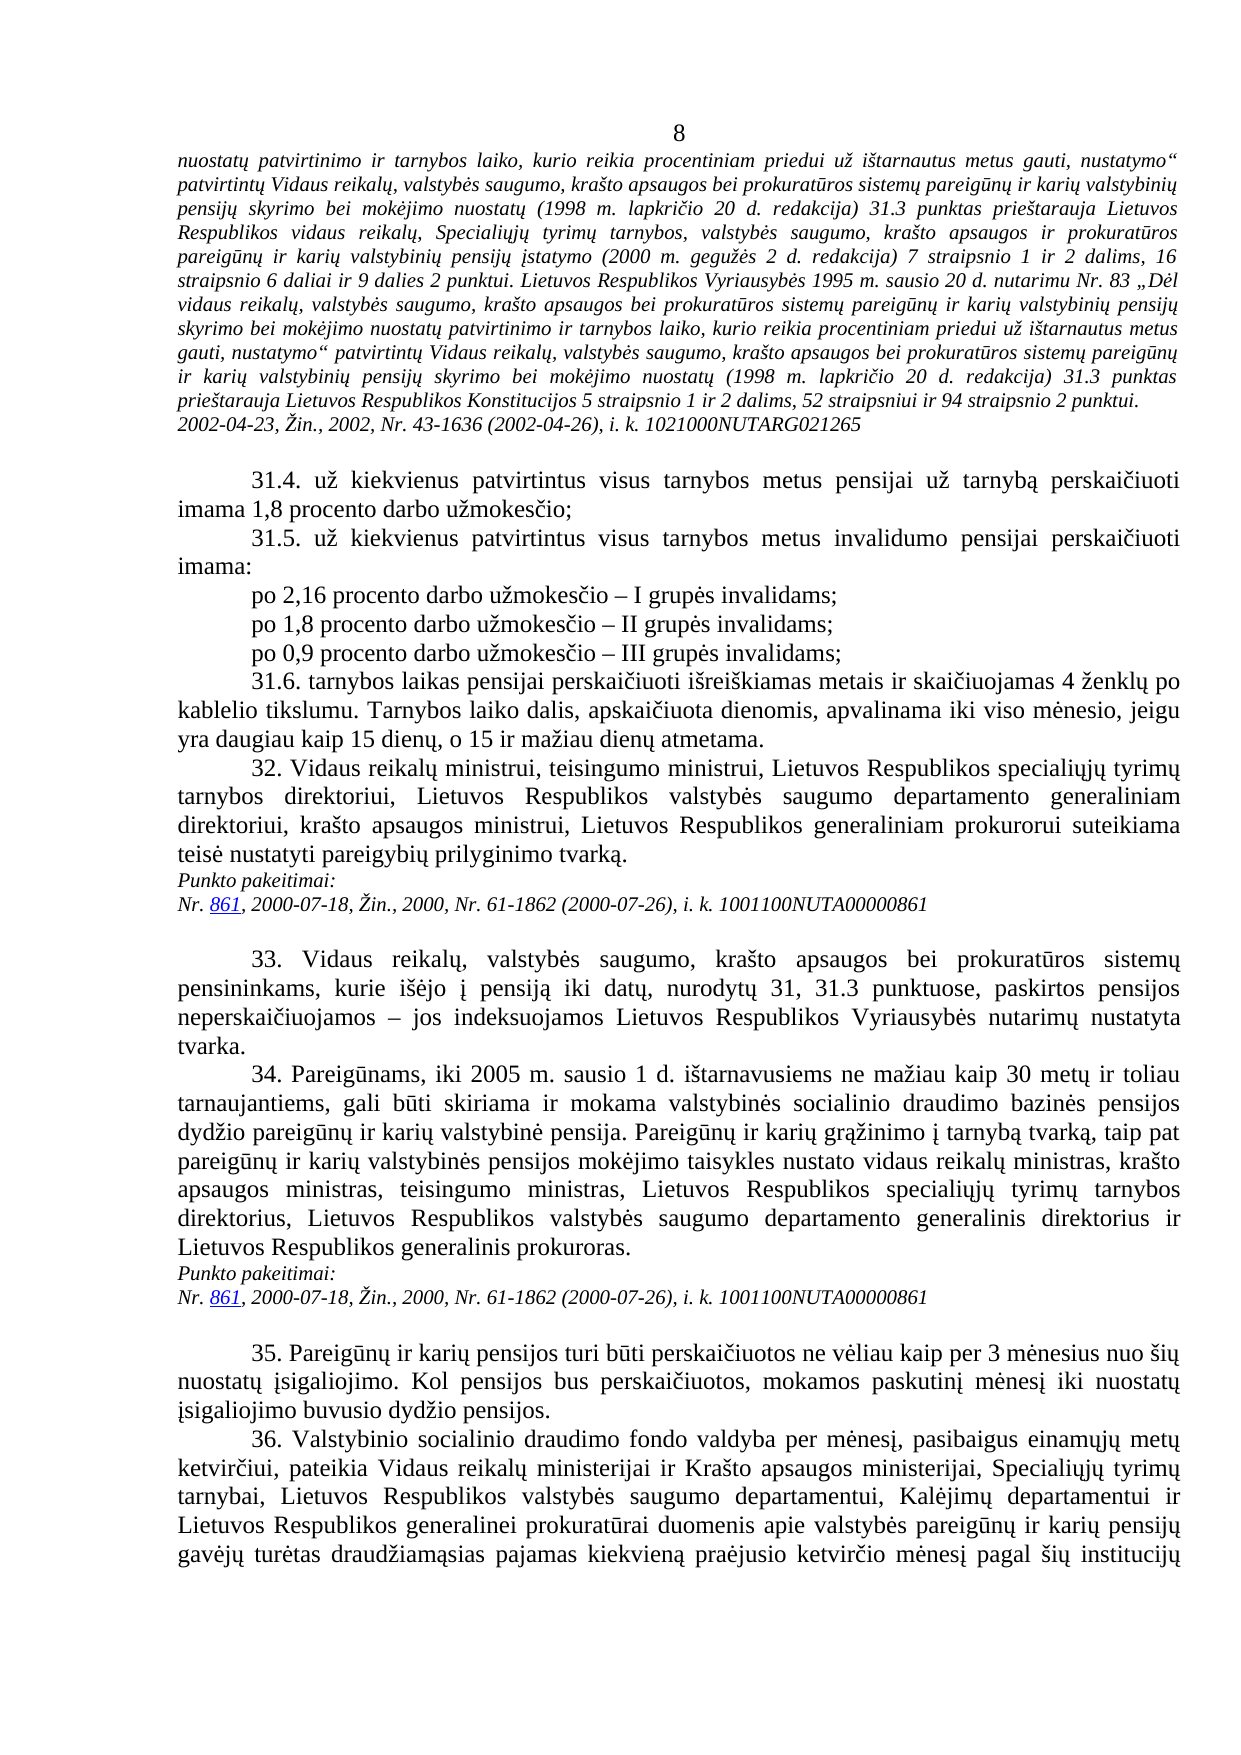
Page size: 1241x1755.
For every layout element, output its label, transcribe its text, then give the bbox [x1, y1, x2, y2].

text Punkto pakeitimai: [177, 1261, 1181, 1285]
text 31.5. už kiekvienus patvirtintus visus tarnybos metus invalidumo pensijai perskaičiuoti imama: [177, 523, 1181, 580]
text 31.4. už kiekvienus patvirtintus visus tarnybos metus pensijai už tarnybą perskaičiuoti imama 1,8 procento darbo užmokesčio; [177, 465, 1181, 523]
text po 0,9 procento darbo užmokesčio – III grupės invalidams; [177, 638, 1181, 666]
text 32. Vidaus reikalų ministrui, teisingumo ministrui, Lietuvos Respublikos specialiųjų tyrimų tarnybos direktoriui, Lietuvos Respublikos valstybės saugumo departamento generaliniam direktoriui, krašto apsaugos ministrui, Lietuvos Respublikos generaliniam prokurorui suteikiama teisė nustatyti pareigybių prilyginimo tvarką. [177, 753, 1181, 868]
text po 2,16 procento darbo užmokesčio – I grupės invalidams; [177, 580, 1181, 609]
text 2002-04-23, Žin., 2002, Nr. 43-1636 (2002-04-26), i. k. 1021000NUTARG021265 [177, 412, 1181, 436]
text 35. Pareigūnų ir karių pensijos turi būti perskaičiuotos ne vėliau kaip per 3 mėnesius nuo šių nuostatų įsigaliojimo. Kol pensijos bus perskaičiuotos, mokamos paskutinį mėnesį iki nuostatų įsigaliojimo buvusio dydžio pensijos. [177, 1338, 1181, 1424]
text Punkto pakeitimai: [177, 868, 1181, 892]
text Nr. 861, 2000-07-18, Žin., 2000, Nr. 61-1862 (2000-07-26), i. k. 1001100NUTA00000861 [177, 1285, 1181, 1309]
text 34. Pareigūnams, iki 2005 m. sausio 1 d. ištarnavusiems ne mažiau kaip 30 metų ir toliau tarnaujantiems, gali būti skiriama ir mokama valstybinės socialinio draudimo bazinės pensijos dydžio pareigūnų ir karių valstybinė pensija. Pareigūnų ir karių grąžinimo į tarnybą tvarką, taip pat pareigūnų ir karių valstybinės pensijos mokėjimo taisykles nustato vidaus reikalų ministras, krašto apsaugos ministras, teisingumo ministras, Lietuvos Respublikos specialiųjų tyrimų tarnybos direktorius, Lietuvos Respublikos valstybės saugumo departamento generalinis direktorius ir Lietuvos Respublikos generalinis prokuroras. [177, 1059, 1181, 1261]
text 33. Vidaus reikalų, valstybės saugumo, krašto apsaugos bei prokuratūros sistemų pensininkams, kurie išėjo į pensiją iki datų, nurodytų 31, 31.3 punktuose, paskirtos pensijos neperskaičiuojamos – jos indeksuojamos Lietuvos Respublikos Vyriausybės nutarimų nustatyta tvarka. [177, 944, 1181, 1059]
text Nr. 861, 2000-07-18, Žin., 2000, Nr. 61-1862 (2000-07-26), i. k. 1001100NUTA00000861 [177, 892, 1181, 916]
text 31.6. tarnybos laikas pensijai perskaičiuoti išreiškiamas metais ir skaičiuojamas 4 ženklų po kablelio tikslumu. Tarnybos laiko dalis, apskaičiuota dienomis, apvalinama iki viso mėnesio, jeigu yra daugiau kaip 15 dienų, o 15 ir mažiau dienų atmetama. [177, 666, 1181, 753]
text nuostatų patvirtinimo ir tarnybos laiko, kurio reikia procentiniam priedui už ištarnautus metus gauti, nustatymo“ patvirtintų Vidaus reikalų, valstybės saugumo, krašto apsaugos bei prokuratūros sistemų pareigūnų ir karių valstybinių pensijų skyrimo bei mokėjimo nuostatų (1998 m. lapkričio 20 d. redakcija) 31.3 punktas prieštarauja Lietuvos Respublikos vidaus reikalų, Specialiųjų tyrimų tarnybos, valstybės saugumo, krašto apsaugos ir prokuratūros pareigūnų ir karių valstybinių pensijų įstatymo (2000 m. gegužės 2 d. redakcija) 7 straipsnio 1 ir 2 dalims, 16 straipsnio 6 daliai ir 9 dalies 2 punktui. Lietuvos Respublikos Vyriausybės 1995 m. sausio 20 d. nutarimu Nr. 83 „Dėl vidaus reikalų, valstybės saugumo, krašto apsaugos bei prokuratūros sistemų pareigūnų ir karių valstybinių pensijų skyrimo bei mokėjimo nuostatų patvirtinimo ir tarnybos laiko, kurio reikia procentiniam priedui už ištarnautus metus gauti, nustatymo“ patvirtintų Vidaus reikalų, valstybės saugumo, krašto apsaugos bei prokuratūros sistemų pareigūnų ir karių valstybinių pensijų skyrimo bei mokėjimo nuostatų (1998 m. lapkričio 20 d. redakcija) 31.3 punktas prieštarauja Lietuvos Respublikos Konstitucijos 5 straipsnio 1 ir 2 dalims, 52 straipsniui ir 94 straipsnio 2 punktui. [177, 148, 1181, 412]
text 36. Valstybinio socialinio draudimo fondo valdyba per mėnesį, pasibaigus einamųjų metų ketvirčiui, pateikia Vidaus reikalų ministerijai ir Krašto apsaugos ministerijai, Specialiųjų tyrimų tarnybai, Lietuvos Respublikos valstybės saugumo departamentui, Kalėjimų departamentui ir Lietuvos Respublikos generalinei prokuratūrai duomenis apie valstybės pareigūnų ir karių pensijų gavėjų turėtas draudžiamąsias pajamas kiekvieną praėjusio ketvirčio mėnesį pagal šių institucijų [177, 1424, 1181, 1568]
text po 1,8 procento darbo užmokesčio – II grupės invalidams; [177, 609, 1181, 638]
